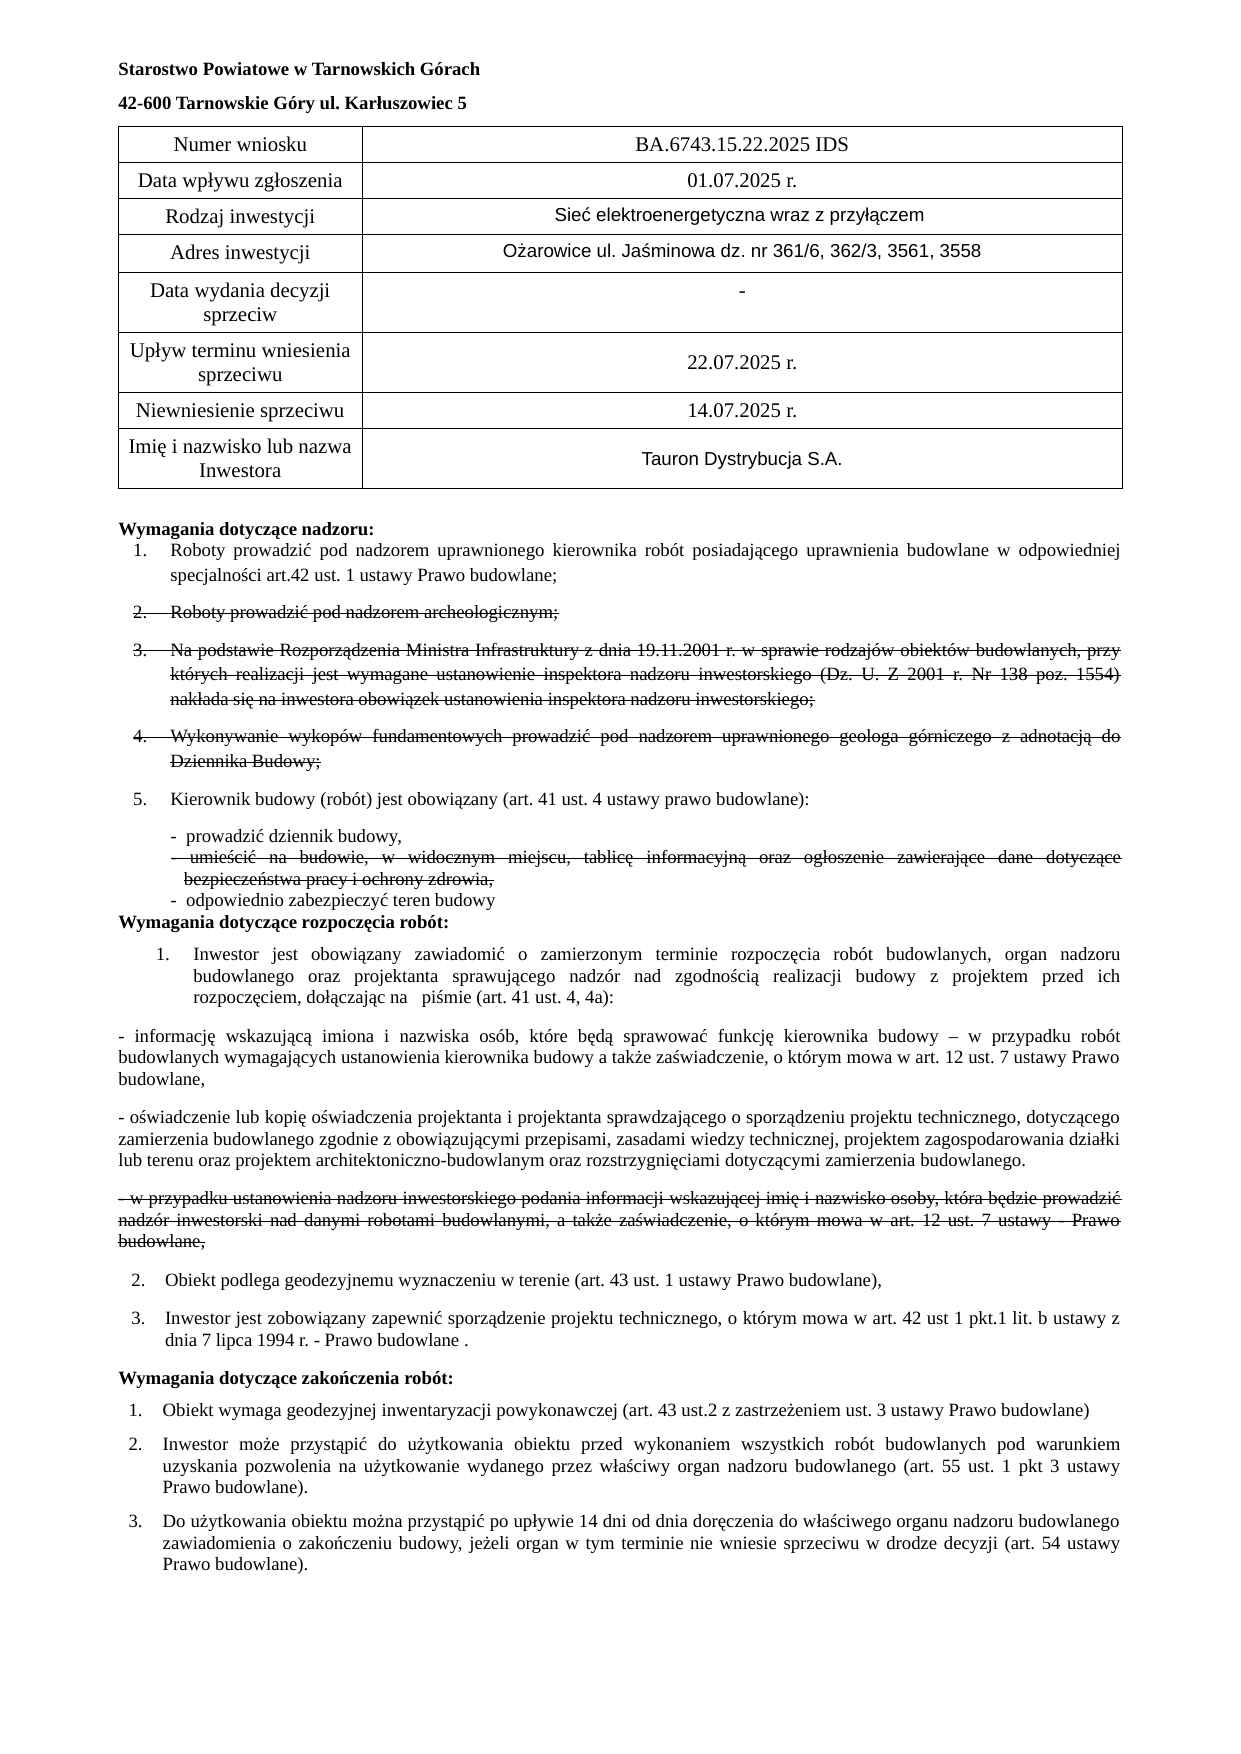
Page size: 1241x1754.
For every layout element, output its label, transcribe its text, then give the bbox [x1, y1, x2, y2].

table_cell Niewniesienie sprzeciwu [119, 393, 362, 428]
text Wymagania dotyczące zakończenia robót: [118, 1367, 1122, 1388]
table_cell Sieć elektroenergetyczna wraz z przyłączem [363, 199, 1122, 234]
text - prowadzić dziennik budowy, [170, 825, 1122, 846]
table_cell Upływ terminu wniesienia sprzeciwu [119, 333, 362, 392]
text Starostwo Powiatowe w Tarnowskich Górach [118, 58, 1122, 79]
list Obiekt wymaga geodezyjnej inwentaryzacji powykonawczej (art. 43 ust.2 z zastrzeżeniem ust. 3 ustawy Prawo budowlane) [128, 1399, 1122, 1421]
text - umieścić na budowie, w widocznym miejscu, tablicę informacyjną oraz ogłoszenie zawierające dane dotyczące bezpieczeństwa pracy i ochrony zdrowia, [171, 859, 1122, 889]
table_cell Data wydania decyzji sprzeciw [119, 273, 362, 332]
table_cell Ożarowice ul. Jaśminowa dz. nr 361/6, 362/3, 3561, 3558 [363, 235, 1122, 272]
text - oświadczenie lub kopię oświadczenia projektanta i projektanta sprawdzającego o sporządzeniu projektu technicznego, dotyczącego zamierzenia budowlanego zgodnie z obowiązującymi przepisami, zasadami wiedzy technicznej, projektem zagospodarowania działki lub terenu oraz projektem architektoniczno-budowlanym oraz rozstrzygnięciami dotyczącymi zamierzenia budowlanego. [118, 1106, 1122, 1171]
list Kierownik budowy (robót) jest obowiązany (art. 41 ust. 4 ustawy prawo budowlane): [133, 787, 1122, 809]
list Roboty prowadzić pod nadzorem uprawnionego kierownika robót posiadającego uprawnienia budowlane w odpowiedniej specjalności art.42 ust. 1 ustawy Prawo budowlane; [133, 539, 1122, 585]
table_cell 22.07.2025 r. [363, 333, 1122, 392]
table_header BA.6743.15.22.2025 IDS [363, 127, 1122, 162]
text - informację wskazującą imiona i nazwiska osób, które będą sprawować funkcję kierownika budowy – w przypadku robót budowlanych wymagających ustanowienia kierownika budowy a także zaświadczenie, o którym mowa w art. 12 ust. 7 ustawy Prawo budowlane, [118, 1024, 1122, 1089]
list Wykonywanie wykopów fundamentowych prowadzić pod nadzorem uprawnionego geologa górniczego z adnotacją do Dziennika Budowy; [133, 725, 1122, 772]
text Wymagania dotyczące nadzoru: [118, 517, 1122, 539]
table_cell Rodzaj inwestycji [119, 199, 362, 234]
table_cell Data wpływu zgłoszenia [119, 163, 362, 198]
list Do użytkowania obiektu można przystąpić po upływie 14 dni od dnia doręczenia do właściwego organu nadzoru budowlanego zawiadomienia o zakończeniu budowy, jeżeli organ w tym terminie nie wniesie sprzeciwu w drodze decyzji (art. 54 ustawy Prawo budowlane). [128, 1510, 1122, 1575]
table_header Numer wniosku [119, 127, 362, 162]
text - w przypadku ustanowienia nadzoru inwestorskiego podania informacji wskazującej imię i nazwisko osoby, która będzie prowadzić nadzór inwestorski nad danymi robotami budowlanymi, a także zaświadczenie, o którym mowa w art. 12 ust. 7 ustawy - Prawo budowlane, [118, 1200, 1122, 1252]
list Obiekt podlega geodezyjnemu wyznaczeniu w terenie (art. 43 ust. 1 ustawy Prawo budowlane), [131, 1269, 1122, 1290]
list Roboty prowadzić pod nadzorem archeologicznym; [133, 601, 1122, 623]
table_cell 01.07.2025 r. [363, 163, 1122, 198]
table_cell - [363, 273, 1122, 332]
table_cell Adres inwestycji [119, 235, 362, 272]
list Inwestor jest obowiązany zawiadomić o zamierzonym terminie rozpoczęcia robót budowlanych, organ nadzoru budowlanego oraz projektanta sprawującego nadzór nad zgodnością realizacji budowy z projektem przed ich rozpoczęciem, dołączając na piśmie (art. 41 ust. 4, 4a): [156, 943, 1122, 1008]
text - w przypadku ustanowienia nadzoru inwestorskiego podania informacji wskazującej imię i nazwisko osoby, która będzie prowadzić nadzór inwestorski nad danymi robotami budowlanymi, a także zaświadczenie, o którym mowa w art. 12 ust. 7 ustawy - Prawo budowlane, [118, 1187, 1122, 1199]
text 42-600 Tarnowskie Góry ul. Karłuszowiec 5 [118, 92, 1122, 113]
list Na podstawie Rozporządzenia Ministra Infrastruktury z dnia 19.11.2001 r. w sprawie rodzajów obiektów budowlanych, przy których realizacji jest wymagane ustanowienie inspektora nadzoru inwestorskiego (Dz. U. Z 2001 r. Nr 138 poz. 1554) nakłada się na inwestora obowiązek ustanowienia inspektora nadzoru inwestorskiego; [133, 638, 1122, 709]
table_cell Tauron Dystrybucja S.A. [363, 429, 1122, 488]
text - umieścić na budowie, w widocznym miejscu, tablicę informacyjną oraz ogłoszenie zawierające dane dotyczące bezpieczeństwa pracy i ochrony zdrowia, [171, 846, 1122, 858]
text Wymagania dotyczące rozpoczęcia robót: [118, 911, 1122, 932]
table_cell 14.07.2025 r. [363, 393, 1122, 428]
list Inwestor jest zobowiązany zapewnić sporządzenie projektu technicznego, o którym mowa w art. 42 ust 1 pkt.1 lit. b ustawy z dnia 7 lipca 1994 r. - Prawo budowlane . [131, 1307, 1122, 1350]
table_cell Imię i nazwisko lub nazwa Inwestora [119, 429, 362, 488]
text - odpowiednio zabezpieczyć teren budowy [170, 889, 1122, 911]
list Inwestor może przystąpić do użytkowania obiektu przed wykonaniem wszystkich robót budowlanych pod warunkiem uzyskania pozwolenia na użytkowanie wydanego przez właściwy organ nadzoru budowlanego (art. 55 ust. 1 pkt 3 ustawy Prawo budowlane). [128, 1433, 1122, 1498]
